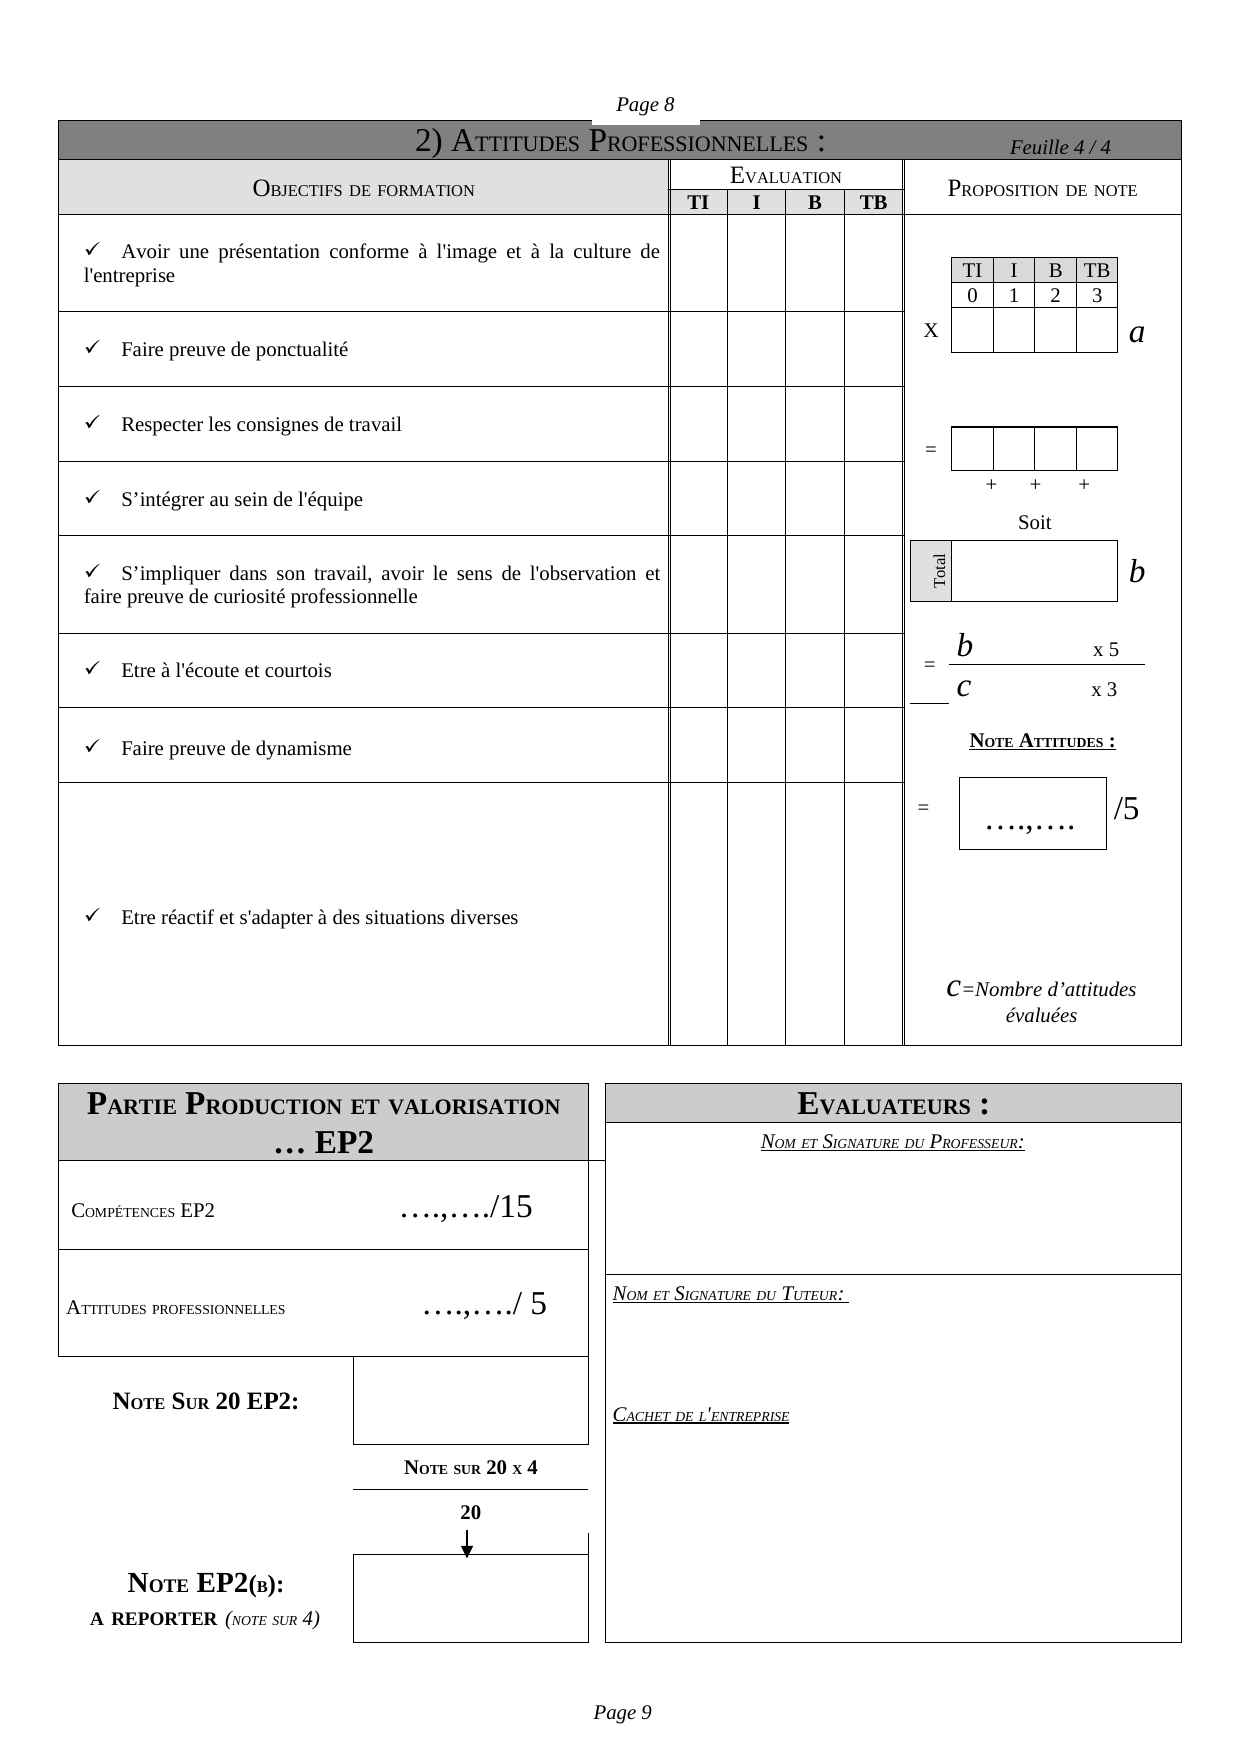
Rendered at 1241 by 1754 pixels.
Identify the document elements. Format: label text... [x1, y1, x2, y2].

table_cell [786, 708, 844, 782]
table_cell c x 3 [949, 665, 1145, 703]
table_cell [845, 536, 902, 632]
table_cell [728, 462, 785, 535]
table_cell [588, 1489, 605, 1533]
table_cell [994, 428, 1034, 470]
table_cell Evaluation [671, 160, 902, 189]
table_cell [1118, 426, 1159, 470]
table_cell [845, 312, 902, 386]
table_header [589, 1083, 605, 1160]
table_cell S’impliquer dans son travail, avoir le sens de l'observation et faire preuve de curiosité professionnelle [59, 536, 668, 632]
table_cell [353, 1533, 466, 1553]
table_cell [468, 1533, 588, 1553]
table_cell Note EP2(b): a reporter (note sur 4) [59, 1554, 353, 1642]
table_cell [671, 462, 727, 535]
table_cell 3 [1077, 283, 1117, 307]
table_cell [786, 462, 844, 535]
table_cell [671, 312, 727, 386]
table_cell [354, 1357, 588, 1444]
table_cell [1035, 428, 1076, 470]
table_cell [59, 1444, 353, 1533]
table_header Evaluateurs : [606, 1084, 1181, 1122]
table_header TI [952, 258, 993, 282]
table_cell [728, 708, 785, 782]
table_cell [786, 783, 844, 1045]
table_cell 2 [1035, 283, 1076, 307]
table_cell [728, 536, 785, 632]
table_cell [589, 1356, 605, 1444]
text Page 8 [609, 92, 683, 116]
table_cell [671, 536, 727, 632]
table_cell Soit [952, 503, 1118, 540]
table_cell [589, 1274, 605, 1356]
table_header ….,…. [960, 778, 1106, 849]
table_cell [589, 1554, 605, 1642]
table_cell [786, 312, 844, 386]
table_cell [845, 215, 902, 311]
table_cell [952, 541, 1117, 601]
table_cell Note sur 20 x 4 [353, 1445, 588, 1489]
table_cell [728, 387, 785, 461]
table_cell [1076, 353, 1118, 426]
table_cell [952, 308, 993, 352]
table_header Partie Production et valorisation … EP2 [59, 1084, 588, 1160]
table_cell [728, 634, 785, 707]
table_header [1118, 257, 1159, 282]
table_cell [1118, 282, 1159, 307]
table_cell S’intégrer au sein de l'équipe [59, 462, 668, 535]
table_cell Faire preuve de dynamisme [59, 708, 668, 782]
table_cell [589, 1249, 605, 1274]
table_cell + [1020, 471, 1050, 503]
table_cell TB [845, 190, 902, 214]
table_cell [910, 282, 951, 307]
table_cell [589, 1533, 605, 1553]
table_cell [845, 708, 902, 782]
table_cell [671, 387, 727, 461]
table_cell I [728, 190, 785, 214]
table_cell [993, 353, 1034, 426]
table_header I [994, 258, 1034, 282]
table_cell 0 [952, 283, 993, 307]
table_cell [994, 308, 1034, 352]
table_cell [671, 634, 727, 707]
table_cell [786, 387, 844, 461]
table_cell [1077, 308, 1117, 352]
table_cell Note Sur 20 EP2: [59, 1357, 353, 1444]
table_cell [354, 1555, 588, 1642]
table_cell [910, 470, 952, 503]
table_cell [728, 312, 785, 386]
table_cell [952, 428, 993, 470]
table_cell [910, 503, 952, 540]
table_cell Etre réactif et s'adapter à des situations diverses [59, 783, 668, 1045]
table_cell [588, 1444, 605, 1489]
table_cell [786, 536, 844, 632]
table_header 2) Attitudes Professionnelles : [59, 121, 1181, 159]
table_cell [1035, 308, 1076, 352]
table_cell [845, 387, 902, 461]
table_cell Faire preuve de ponctualité [59, 312, 668, 386]
text Page 9 [586, 1700, 661, 1724]
table_cell Proposition de note [905, 160, 1181, 214]
table_cell [786, 634, 844, 707]
table_cell [728, 783, 785, 1045]
table_cell TI [671, 190, 727, 214]
table_cell Note Attitudes : c=Nombre d’attitudes évaluées [905, 215, 1181, 1045]
table_cell = [910, 426, 951, 470]
table_cell 1 [994, 283, 1034, 307]
table_cell [910, 352, 952, 426]
table_header [910, 257, 951, 282]
table_cell + [1050, 471, 1118, 503]
table_cell [589, 1161, 605, 1249]
table_cell [728, 215, 785, 311]
table_cell Compétences EP2 ….,…./15 [59, 1161, 588, 1249]
table_header b x 5 [949, 626, 1145, 664]
table_cell b [1118, 540, 1159, 601]
table_cell [845, 634, 902, 707]
table_cell [1035, 353, 1076, 426]
table_cell [671, 215, 727, 311]
table_cell Attitudes professionnelles ….,…./ 5 [59, 1250, 588, 1356]
table_cell [671, 708, 727, 782]
table_cell 20 [353, 1490, 588, 1533]
table_cell B [786, 190, 844, 214]
table_cell X [910, 307, 951, 352]
table_cell [671, 783, 727, 1045]
table_cell [1118, 470, 1159, 503]
table_cell [1118, 352, 1159, 426]
table_header B [1035, 258, 1076, 282]
table_cell Etre à l'écoute et courtois [59, 634, 668, 707]
table_header = [910, 626, 949, 703]
table_cell + [952, 471, 1020, 503]
table_cell Nom et Signature du Professeur: [606, 1123, 1181, 1274]
table_cell [1118, 503, 1159, 540]
table_cell Total [911, 541, 951, 601]
table_cell Nom et Signature du Tuteur: Cachet de l'entreprise [606, 1275, 1181, 1642]
table_header TB [1077, 258, 1117, 282]
table_cell [786, 215, 844, 311]
table_cell Avoir une présentation conforme à l'image et à la culture de l'entreprise [59, 215, 668, 311]
table_cell [952, 353, 993, 426]
table_cell Objectifs de formation [59, 160, 668, 214]
table_header /5 [1107, 777, 1150, 849]
table_cell a [1118, 307, 1159, 352]
table_header = [910, 777, 959, 849]
table_cell [1077, 428, 1117, 470]
table_cell [845, 783, 902, 1045]
table_cell [59, 1533, 353, 1553]
table_cell Respecter les consignes de travail [59, 387, 668, 461]
table_cell [845, 462, 902, 535]
